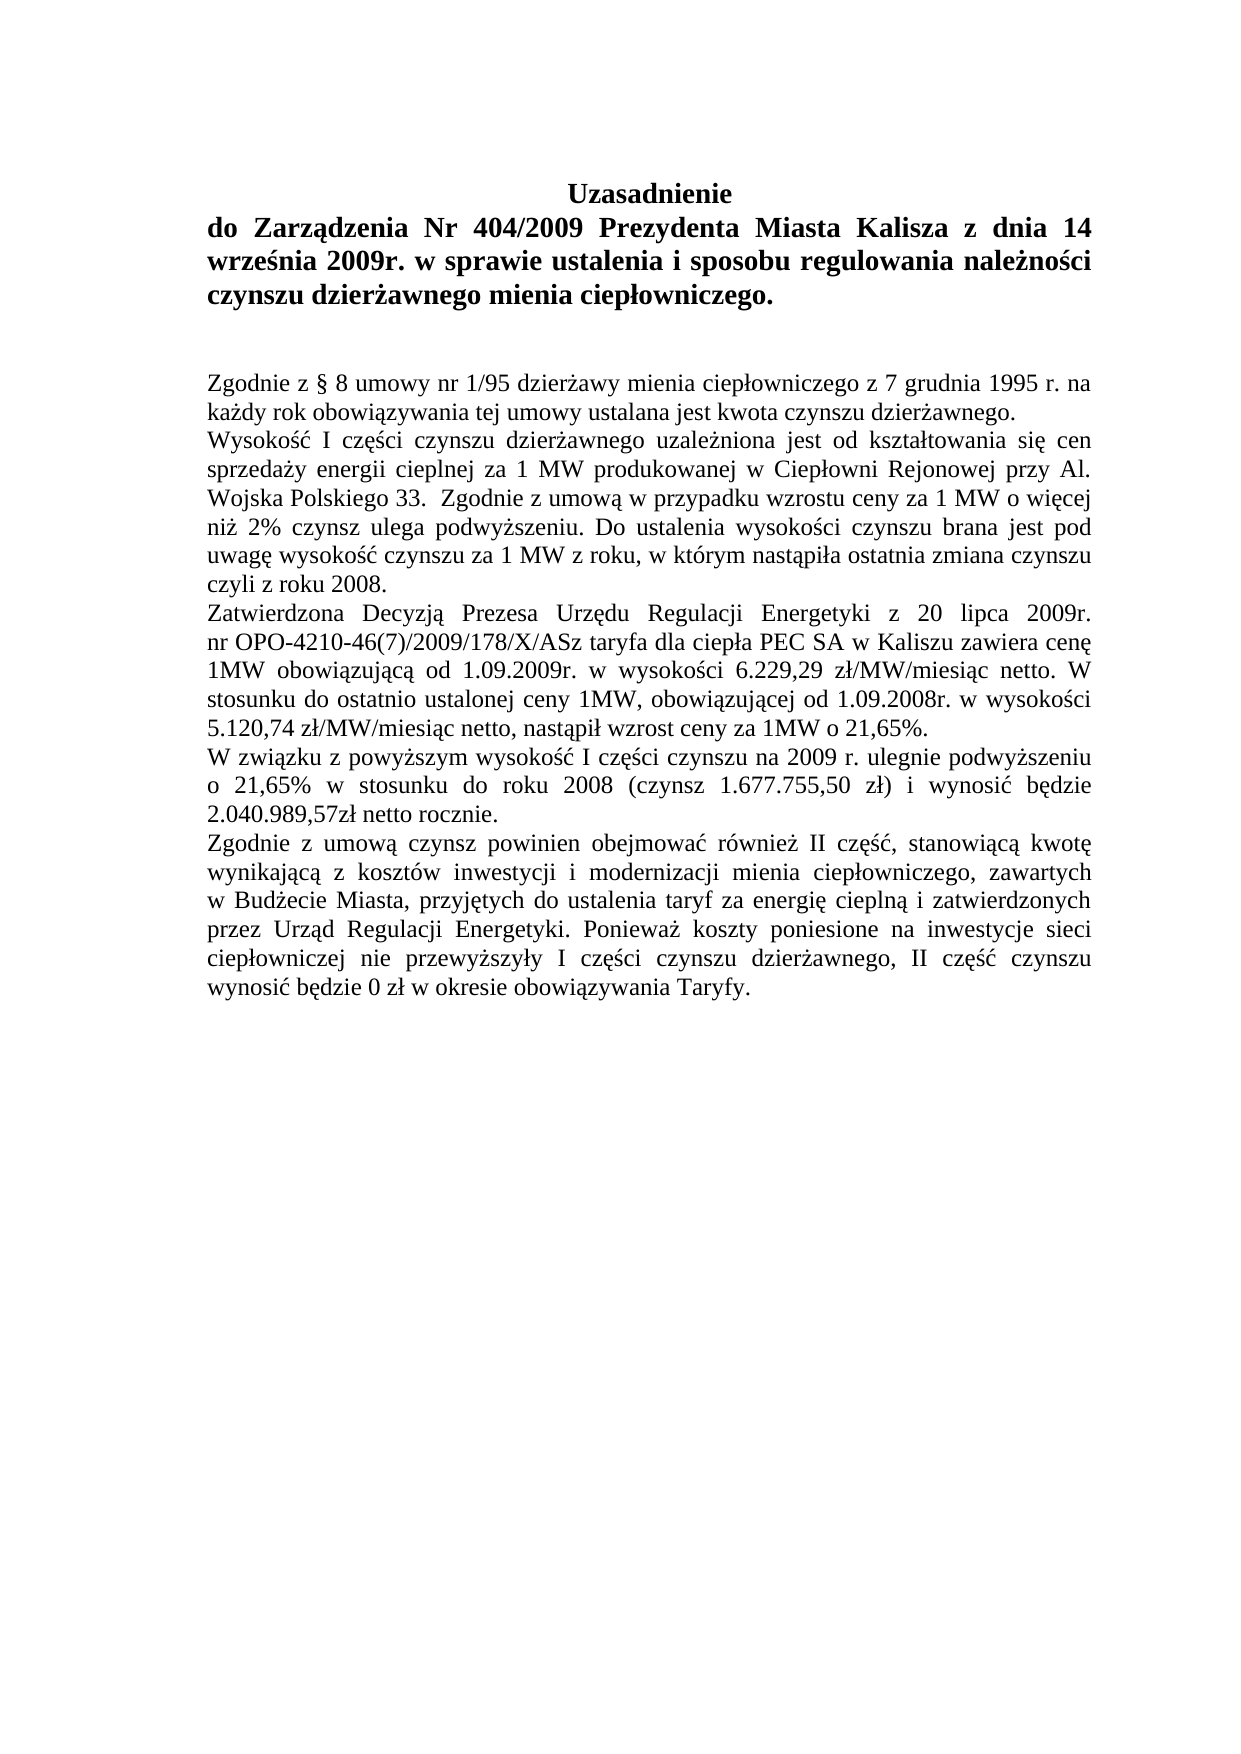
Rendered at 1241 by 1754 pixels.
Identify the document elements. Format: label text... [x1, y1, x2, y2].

text Zatwierdzona Decyzją Prezesa Urzędu Regulacji Energetyki z 20 lipca 2009r. nr OPO-4210-46(7)/2009/178/X/ASz taryfa dla ciepła PEC SA w Kaliszu zawiera cenę 1MW obowiązującą od 1.09.2009r. w wysokości 6.229,29 zł/MW/miesiąc netto. W stosunku do ostatnio ustalonej ceny 1MW, obowiązującej od 1.09.2008r. w wysokości 5.120,74 zł/MW/miesiąc netto, nastąpił wzrost ceny za 1MW o 21,65%. [207, 598, 1092, 742]
text W związku z powyższym wysokość I części czynszu na 2009 r. ulegnie podwyższeniu o 21,65% w stosunku do roku 2008 (czynsz 1.677.755,50 zł) i wynosić będzie 2.040.989,57zł netto rocznie. [207, 742, 1092, 828]
text Wysokość I części czynszu dzierżawnego uzależniona jest od kształtowania się cen sprzedaży energii cieplnej za 1 MW produkowanej w Ciepłowni Rejonowej przy Al. Wojska Polskiego 33. Zgodnie z umową w przypadku wzrostu ceny za 1 MW o więcej niż 2% czynsz ulega podwyższeniu. Do ustalenia wysokości czynszu brana jest pod uwagę wysokość czynszu za 1 MW z roku, w którym nastąpiła ostatnia zmiana czynszu czyli z roku 2008. [207, 426, 1092, 598]
text Zgodnie z § 8 umowy nr 1/95 dzierżawy mienia ciepłowniczego z 7 grudnia 1995 r. na każdy rok obowiązywania tej umowy ustalana jest kwota czynszu dzierżawnego. [207, 368, 1092, 426]
text do Zarządzenia Nr 404/2009 Prezydenta Miasta Kalisza z dnia 14 września 2009r. w sprawie ustalenia i sposobu regulowania należności czynszu dzierżawnego mienia ciepłowniczego. [207, 210, 1092, 311]
text Zgodnie z umową czynsz powinien obejmować również II część, stanowiącą kwotę wynikającą z kosztów inwestycji i modernizacji mienia ciepłowniczego, zawartych w Budżecie Miasta, przyjętych do ustalenia taryf za energię cieplną i zatwierdzonych przez Urząd Regulacji Energetyki. Ponieważ koszty poniesione na inwestycje sieci ciepłowniczej nie przewyższyły I części czynszu dzierżawnego, II część czynszu wynosić będzie 0 zł w okresie obowiązywania Taryfy. [207, 828, 1092, 1001]
text Uzasadnienie [207, 176, 1092, 210]
